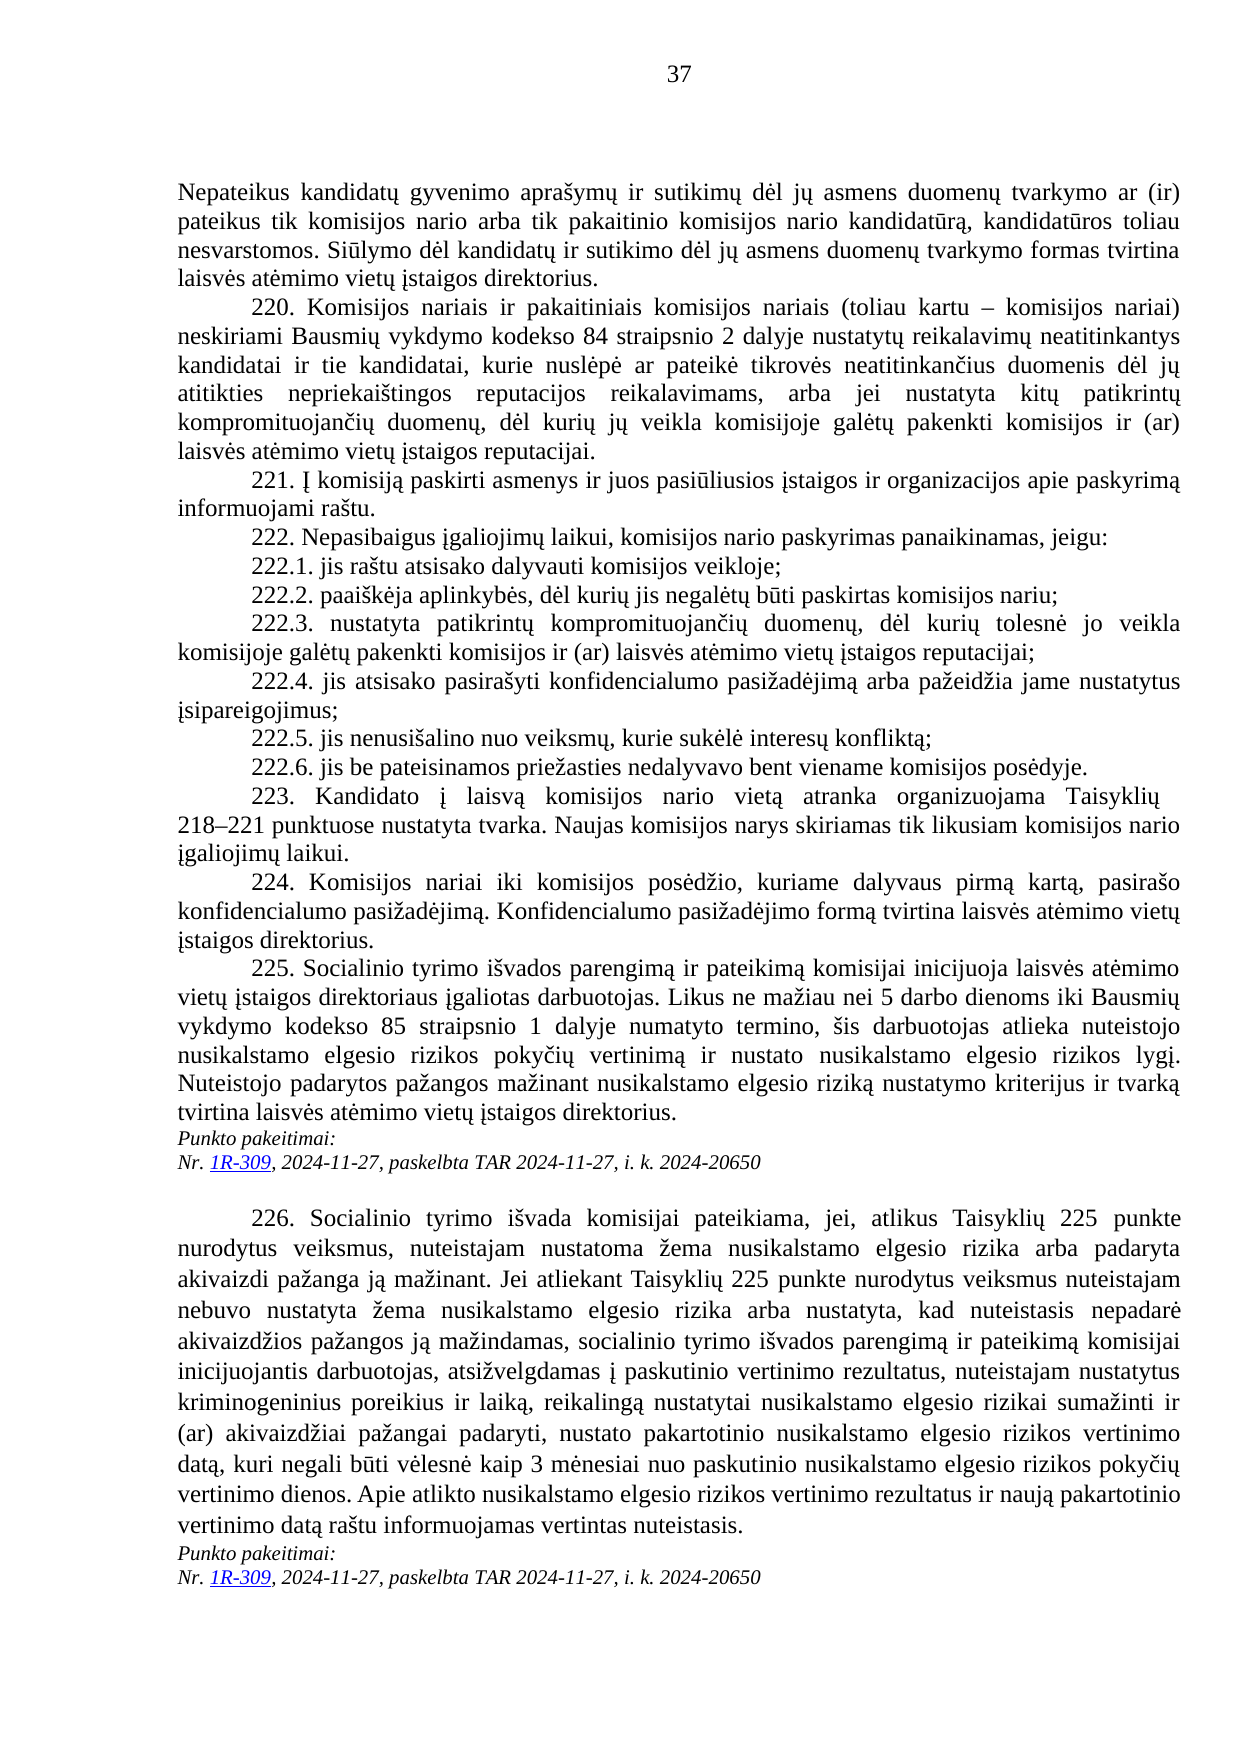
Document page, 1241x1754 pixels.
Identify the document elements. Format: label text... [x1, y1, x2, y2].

text Punkto pakeitimai: [177, 1541, 1181, 1565]
text Nepateikus kandidatų gyvenimo aprašymų ir sutikimų dėl jų asmens duomenų tvarkymo ar (ir) pateikus tik komisijos nario arba tik pakaitinio komisijos nario kandidatūrą, kandidatūros toliau nesvarstomos. Siūlymo dėl kandidatų ir sutikimo dėl jų asmens duomenų tvarkymo formas tvirtina laisvės atėmimo vietų įstaigos direktorius. [177, 177, 1181, 292]
text 222.6. jis be pateisinamos priežasties nedalyvavo bent viename komisijos posėdyje. [177, 752, 1181, 781]
text 223. Kandidato į laisvą komisijos nario vietą atranka organizuojama Taisyklių 218–221 punktuose nustatyta tvarka. Naujas komisijos narys skiriamas tik likusiam komisijos nario įgaliojimų laikui. [177, 781, 1181, 867]
text Nr. 1R-309, 2024-11-27, paskelbta TAR 2024-11-27, i. k. 2024-20650 [177, 1565, 1181, 1589]
text 225. Socialinio tyrimo išvados parengimą ir pateikimą komisijai inicijuoja laisvės atėmimo vietų įstaigos direktoriaus įgaliotas darbuotojas. Likus ne mažiau nei 5 darbo dienoms iki Bausmių vykdymo kodekso 85 straipsnio 1 dalyje numatyto termino, šis darbuotojas atlieka nuteistojo nusikalstamo elgesio rizikos pokyčių vertinimą ir nustato nusikalstamo elgesio rizikos lygį. Nuteistojo padarytos pažangos mažinant nusikalstamo elgesio riziką nustatymo kriterijus ir tvarką tvirtina laisvės atėmimo vietų įstaigos direktorius. [177, 953, 1181, 1126]
text Nr. 1R-309, 2024-11-27, paskelbta TAR 2024-11-27, i. k. 2024-20650 [177, 1150, 1181, 1174]
text 222.2. paaiškėja aplinkybės, dėl kurių jis negalėtų būti paskirtas komisijos nariu; [177, 580, 1181, 608]
text 222.1. jis raštu atsisako dalyvauti komisijos veikloje; [177, 551, 1181, 580]
text 221. Į komisiją paskirti asmenys ir juos pasiūliusios įstaigos ir organizacijos apie paskyrimą informuojami raštu. [177, 465, 1181, 522]
text Punkto pakeitimai: [177, 1126, 1181, 1150]
text 222.3. nustatyta patikrintų kompromituojančių duomenų, dėl kurių tolesnė jo veikla komisijoje galėtų pakenkti komisijos ir (ar) laisvės atėmimo vietų įstaigos reputacijai; [177, 608, 1181, 666]
text 224. Komisijos nariai iki komisijos posėdžio, kuriame dalyvaus pirmą kartą, pasirašo konfidencialumo pasižadėjimą. Konfidencialumo pasižadėjimo formą tvirtina laisvės atėmimo vietų įstaigos direktorius. [177, 867, 1181, 953]
text 220. Komisijos nariais ir pakaitiniais komisijos nariais (toliau kartu – komisijos nariai) neskiriami Bausmių vykdymo kodekso 84 straipsnio 2 dalyje nustatytų reikalavimų neatitinkantys kandidatai ir tie kandidatai, kurie nuslėpė ar pateikė tikrovės neatitinkančius duomenis dėl jų atitikties nepriekaištingos reputacijos reikalavimams, arba jei nustatyta kitų patikrintų kompromituojančių duomenų, dėl kurių jų veikla komisijoje galėtų pakenkti komisijos ir (ar) laisvės atėmimo vietų įstaigos reputacijai. [177, 292, 1181, 465]
text 222. Nepasibaigus įgaliojimų laikui, komisijos nario paskyrimas panaikinamas, jeigu: [177, 522, 1181, 551]
text 222.4. jis atsisako pasirašyti konfidencialumo pasižadėjimą arba pažeidžia jame nustatytus įsipareigojimus; [177, 666, 1181, 723]
text 222.5. jis nenusišalino nuo veiksmų, kurie sukėlė interesų konfliktą; [177, 723, 1181, 752]
text 226. Socialinio tyrimo išvada komisijai pateikiama, jei, atlikus Taisyklių 225 punkte nurodytus veiksmus, nuteistajam nustatoma žema nusikalstamo elgesio rizika arba padaryta akivaizdi pažanga ją mažinant. Jei atliekant Taisyklių 225 punkte nurodytus veiksmus nuteistajam nebuvo nustatyta žema nusikalstamo elgesio rizika arba nustatyta, kad nuteistasis nepadarė akivaizdžios pažangos ją mažindamas, socialinio tyrimo išvados parengimą ir pateikimą komisijai inicijuojantis darbuotojas, atsižvelgdamas į paskutinio vertinimo rezultatus, nuteistajam nustatytus kriminogeninius poreikius ir laiką, reikalingą nustatytai nusikalstamo elgesio rizikai sumažinti ir (ar) akivaizdžiai pažangai padaryti, nustato pakartotinio nusikalstamo elgesio rizikos vertinimo datą, kuri negali būti vėlesnė kaip 3 mėnesiai nuo paskutinio nusikalstamo elgesio rizikos pokyčių vertinimo dienos. Apie atlikto nusikalstamo elgesio rizikos vertinimo rezultatus ir naują pakartotinio vertinimo datą raštu informuojamas vertintas nuteistasis. [177, 1203, 1181, 1539]
